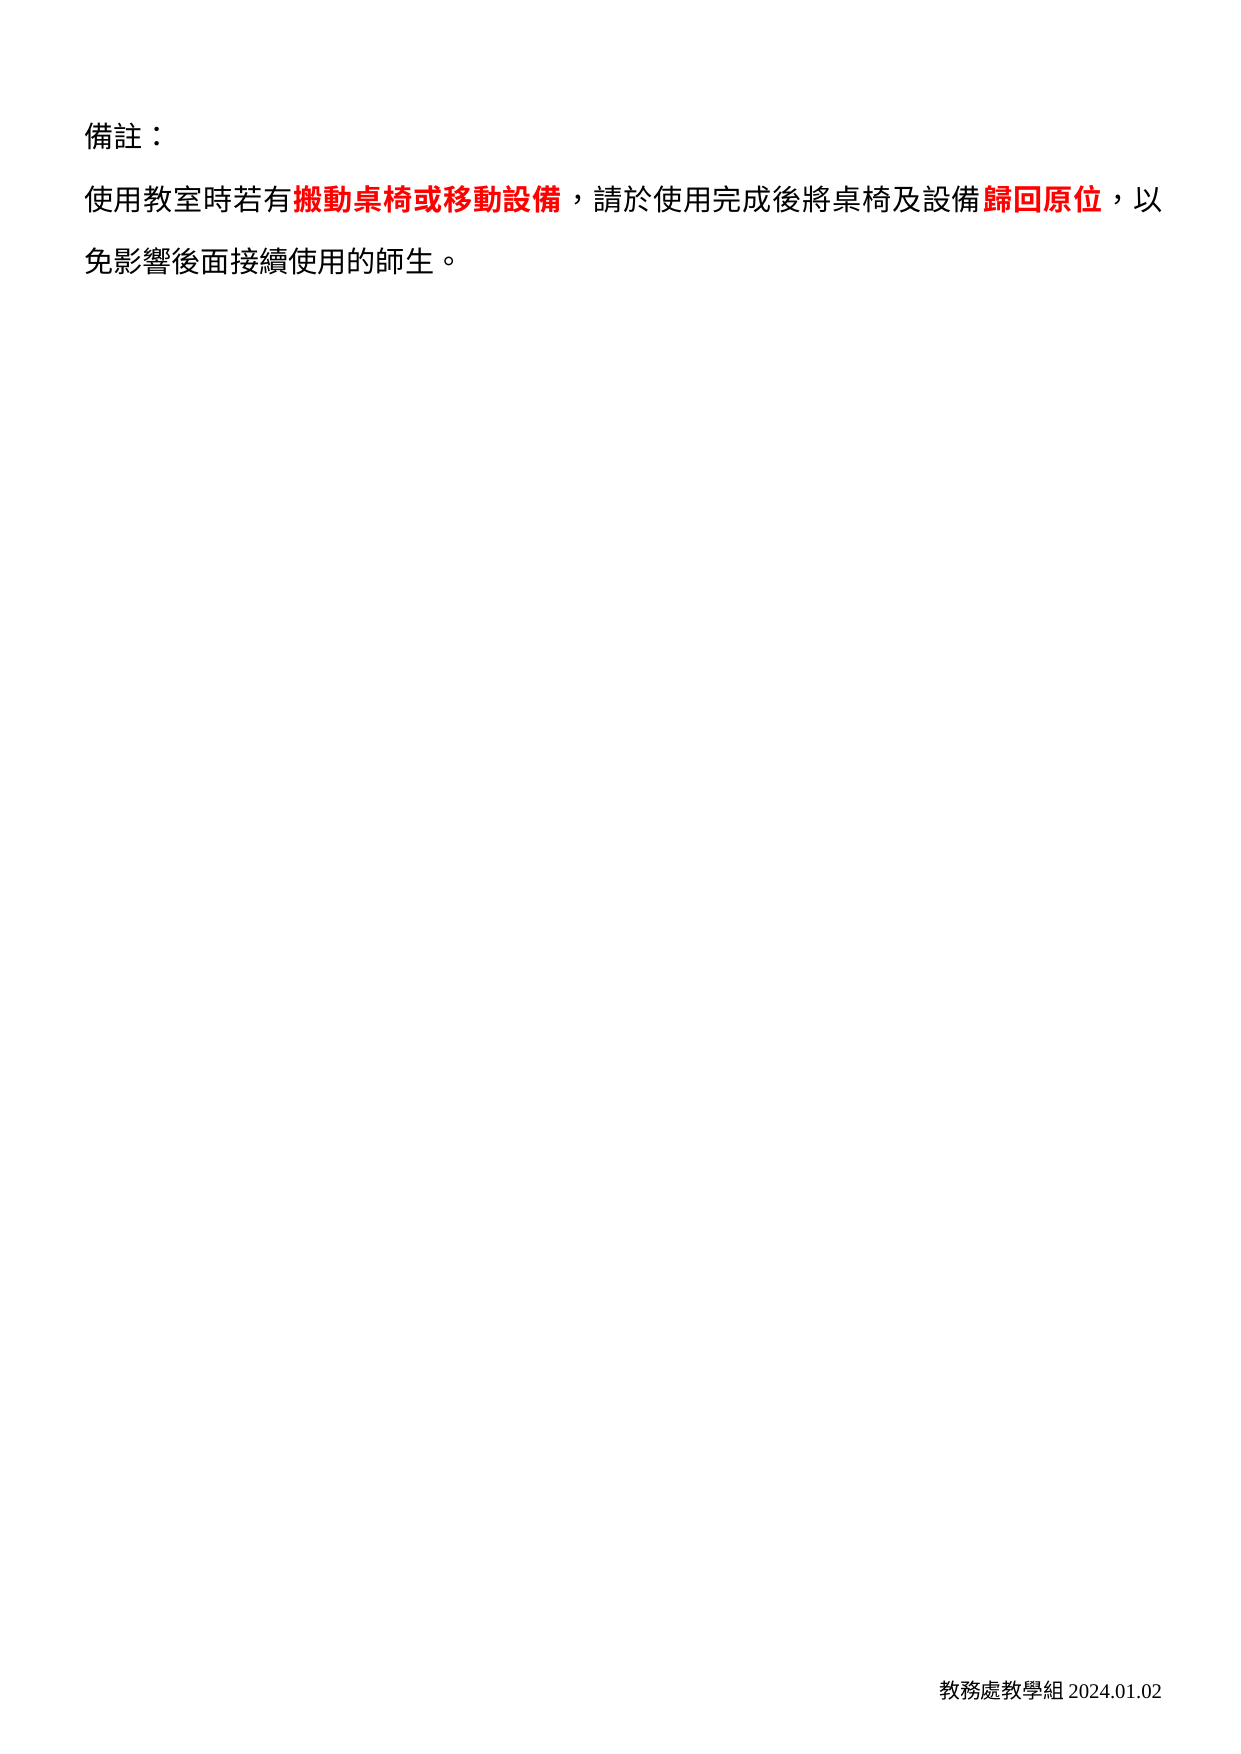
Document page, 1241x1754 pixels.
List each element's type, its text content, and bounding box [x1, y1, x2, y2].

text 備註： [84, 93, 1053, 156]
text 使用教室時若有搬動桌椅或移動設備，請於使用完成後將桌椅及設備歸回原位，以免影響後面接續使用的師生。 [84, 156, 1162, 281]
